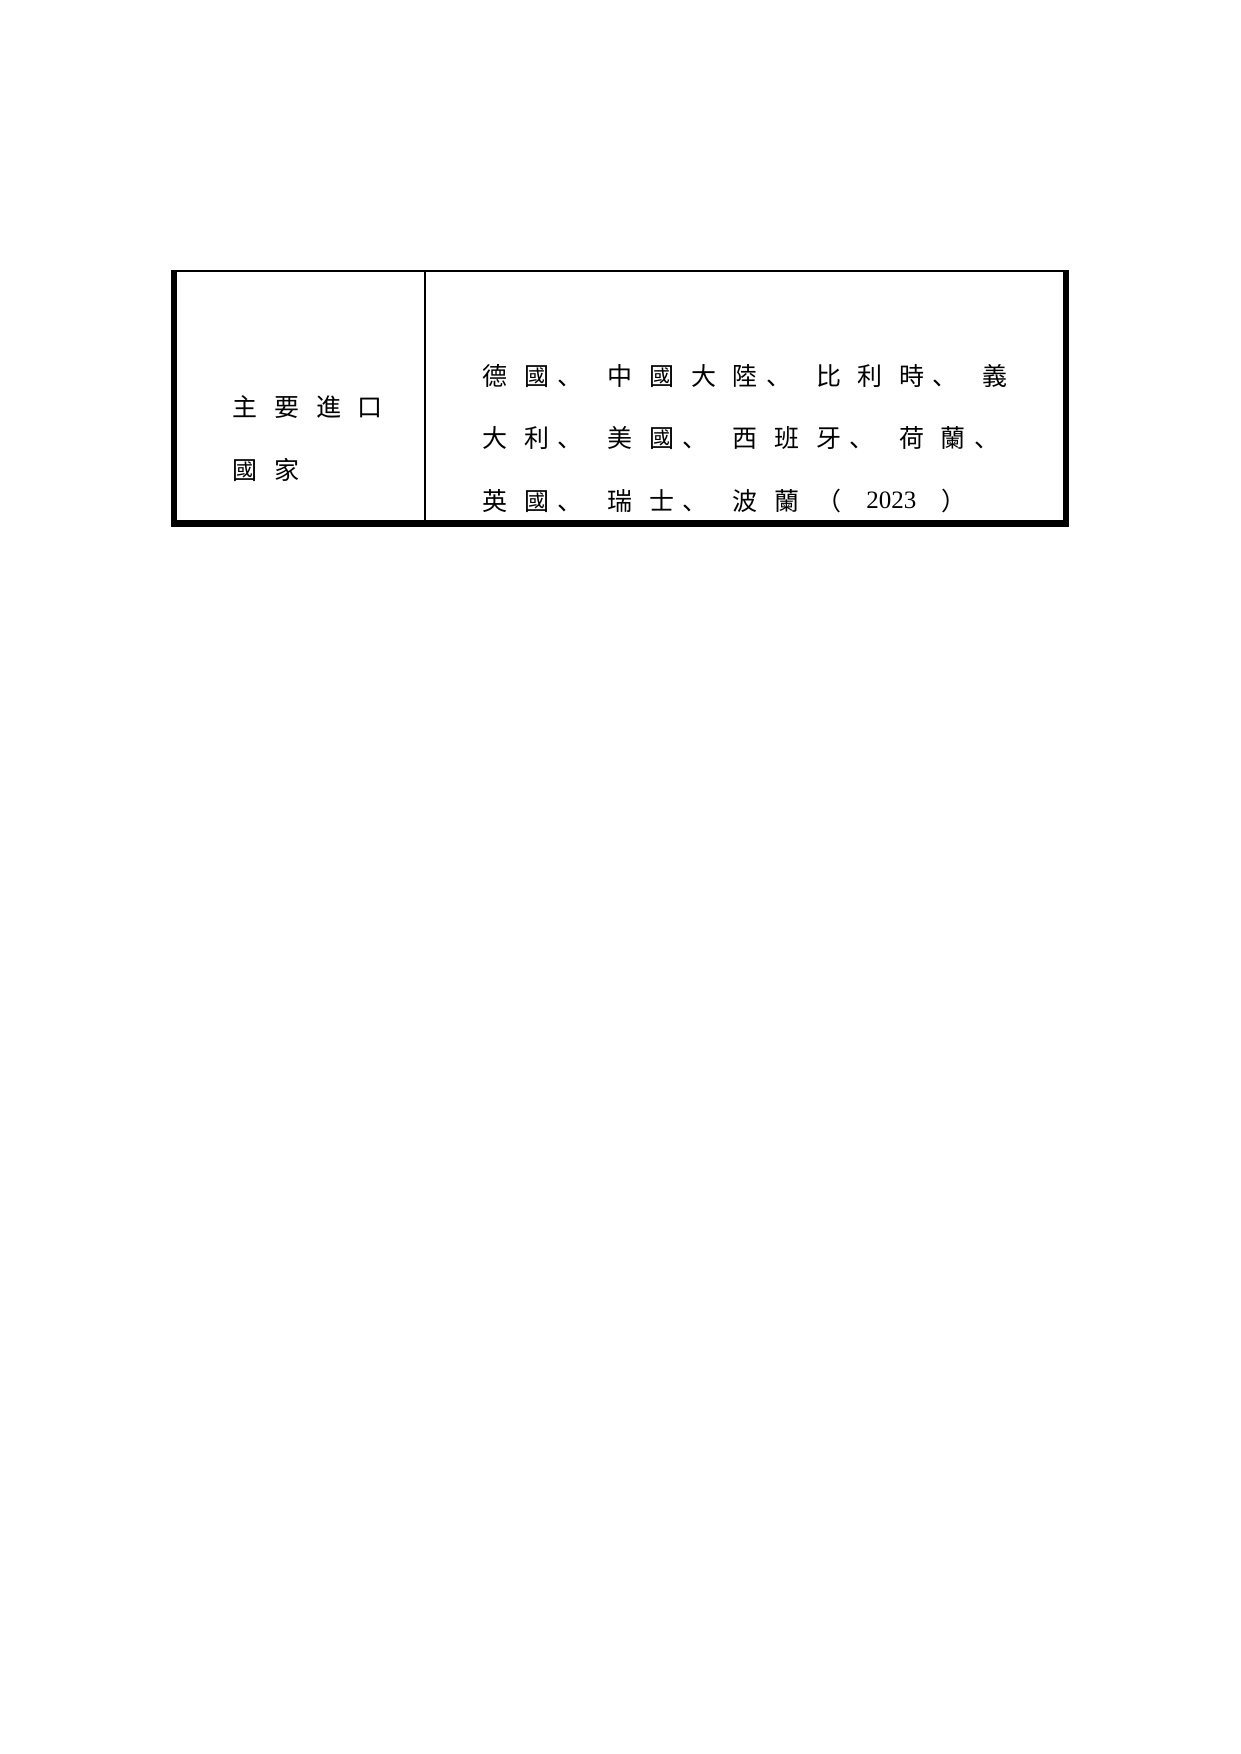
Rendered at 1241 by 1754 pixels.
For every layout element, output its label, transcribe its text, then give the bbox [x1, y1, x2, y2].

table_cell 主要進口國家 [177, 272, 424, 520]
table_cell 德國、中國大陸、比利時、義大利、美國、西班牙、荷蘭、英國、瑞士、波蘭（2023） [426, 272, 1063, 520]
